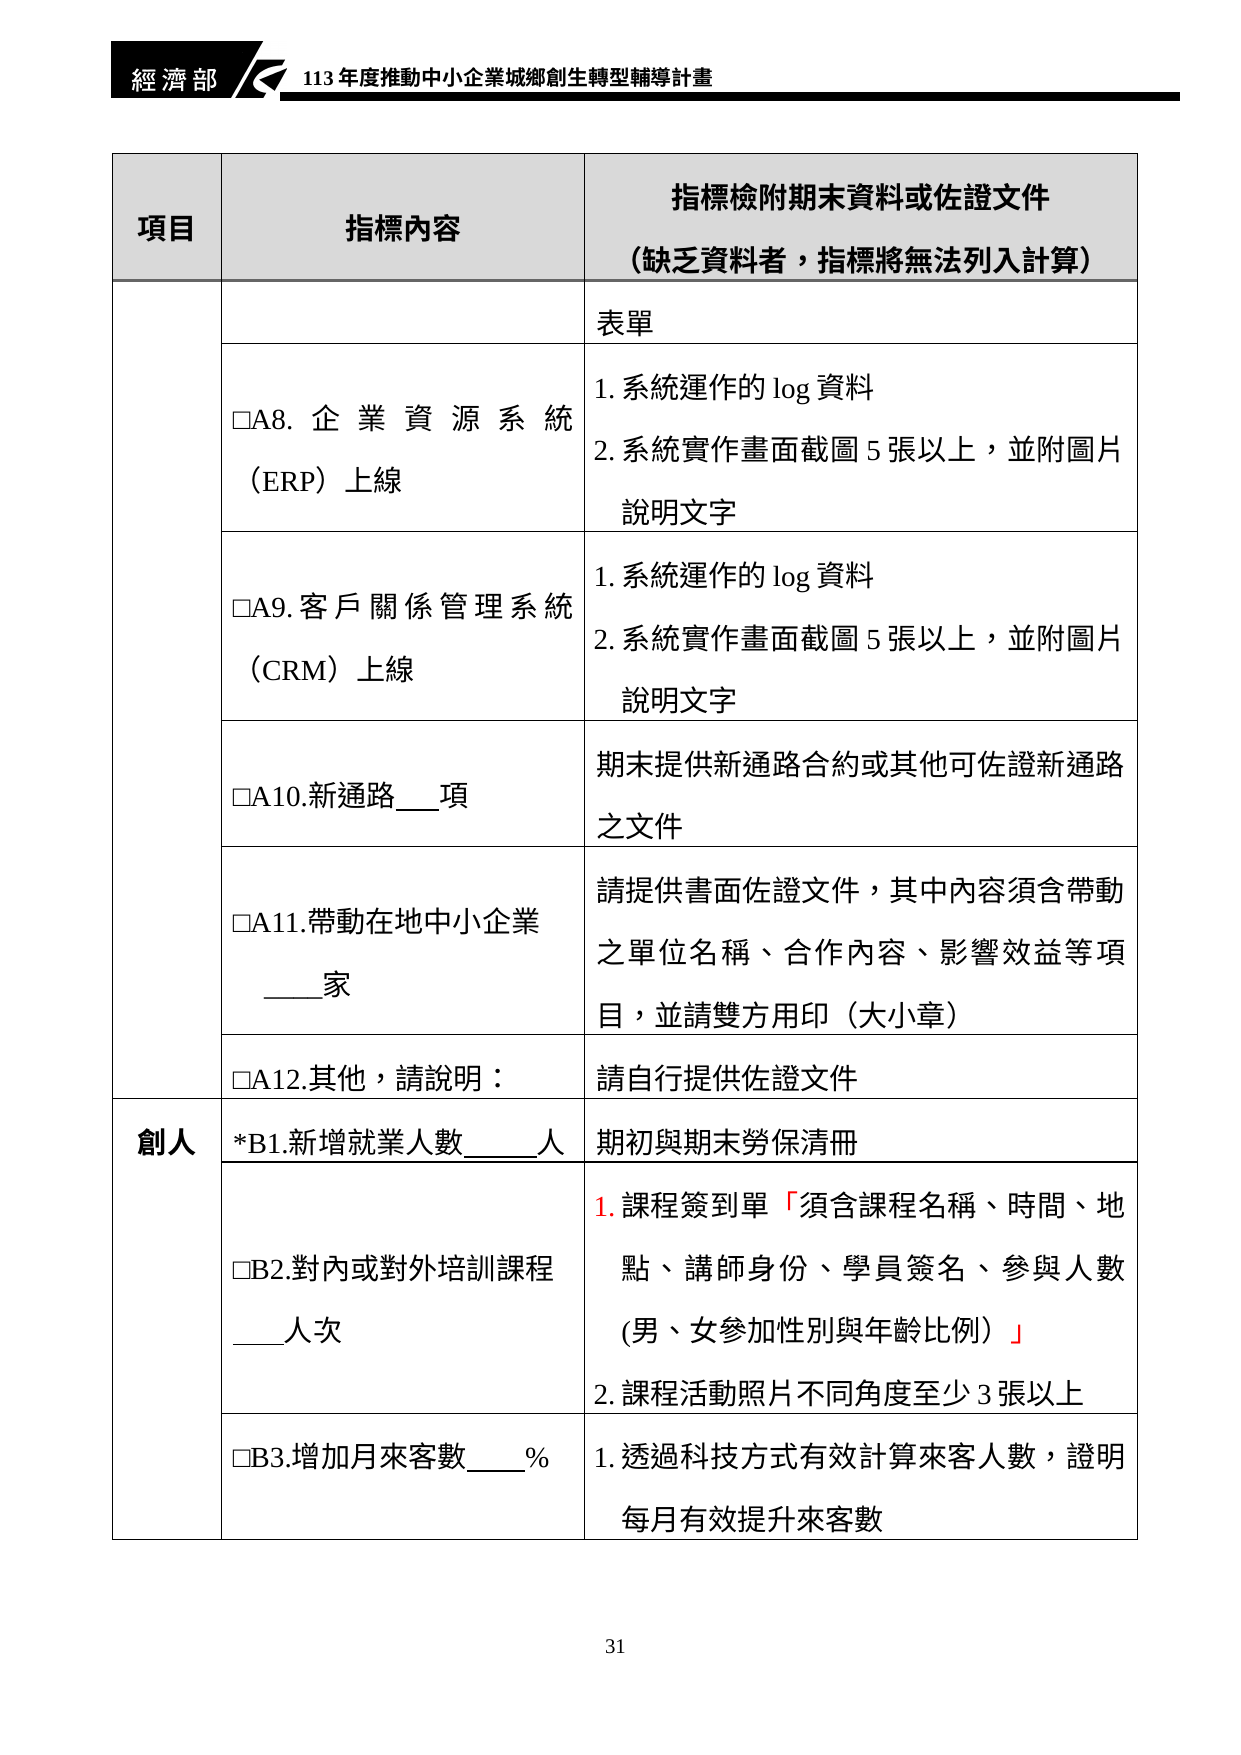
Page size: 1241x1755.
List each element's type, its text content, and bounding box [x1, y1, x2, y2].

table_cell 請提供書面佐證文件，其中內容須含帶動之單位名稱、合作內容、影響效益等項目，並請雙方用印（大小章） [585, 847, 1137, 1034]
table_header 指標檢附期末資料或佐證文件 （缺乏資料者，指標將無法列入計算） [585, 154, 1137, 279]
table_cell 期初與期末勞保清冊 [585, 1099, 1137, 1161]
table_cell 課程簽到單「須含課程名稱、時間、地點、講師身份、學員簽名、參與人數(男、女參加性別與年齡比例）」 課程活動照片不同角度至少3張以上 [585, 1163, 1137, 1412]
table_header 指標內容 [222, 154, 584, 279]
table_cell □A12.其他，請說明： [222, 1035, 584, 1098]
table_cell [113, 282, 221, 1098]
table_cell 創人 [113, 1099, 221, 1538]
table_cell □B2.對內或對外培訓課程 人次 [222, 1163, 584, 1412]
table_cell 請自行提供佐證文件 [585, 1035, 1137, 1098]
table_cell 期末提供新通路合約或其他可佐證新通路之文件 [585, 721, 1137, 846]
table_cell □A10.新通路 項 [222, 721, 584, 846]
table_cell 透過科技方式有效計算來客人數，證明每月有效提升來客數 自由選定輔導案涵蓋範圍內之代表性合作店家 與前一年度同期平均月來客數比較 [585, 1414, 1137, 1538]
table_cell 系統運作的log資料 系統實作畫面截圖5張以上，並附圖片說明文字 [585, 532, 1137, 720]
picture [111, 41, 287, 98]
table_cell *B1.新增就業人數 人 [222, 1099, 584, 1161]
table_cell □A8.企業資源系統（ERP）上線 [222, 344, 584, 531]
table_cell □B3.增加月來客數 % [222, 1414, 584, 1538]
table_header 項目 [113, 154, 221, 279]
table_cell □A11.帶動在地中小企業 ____家 [222, 847, 584, 1034]
table_cell 表單 [585, 282, 1137, 343]
table_cell 系統運作的log資料 系統實作畫面截圖5張以上，並附圖片說明文字 [585, 344, 1137, 531]
table_cell [222, 282, 584, 343]
table_cell □A9.客戶關係管理系統（CRM）上線 [222, 532, 584, 720]
